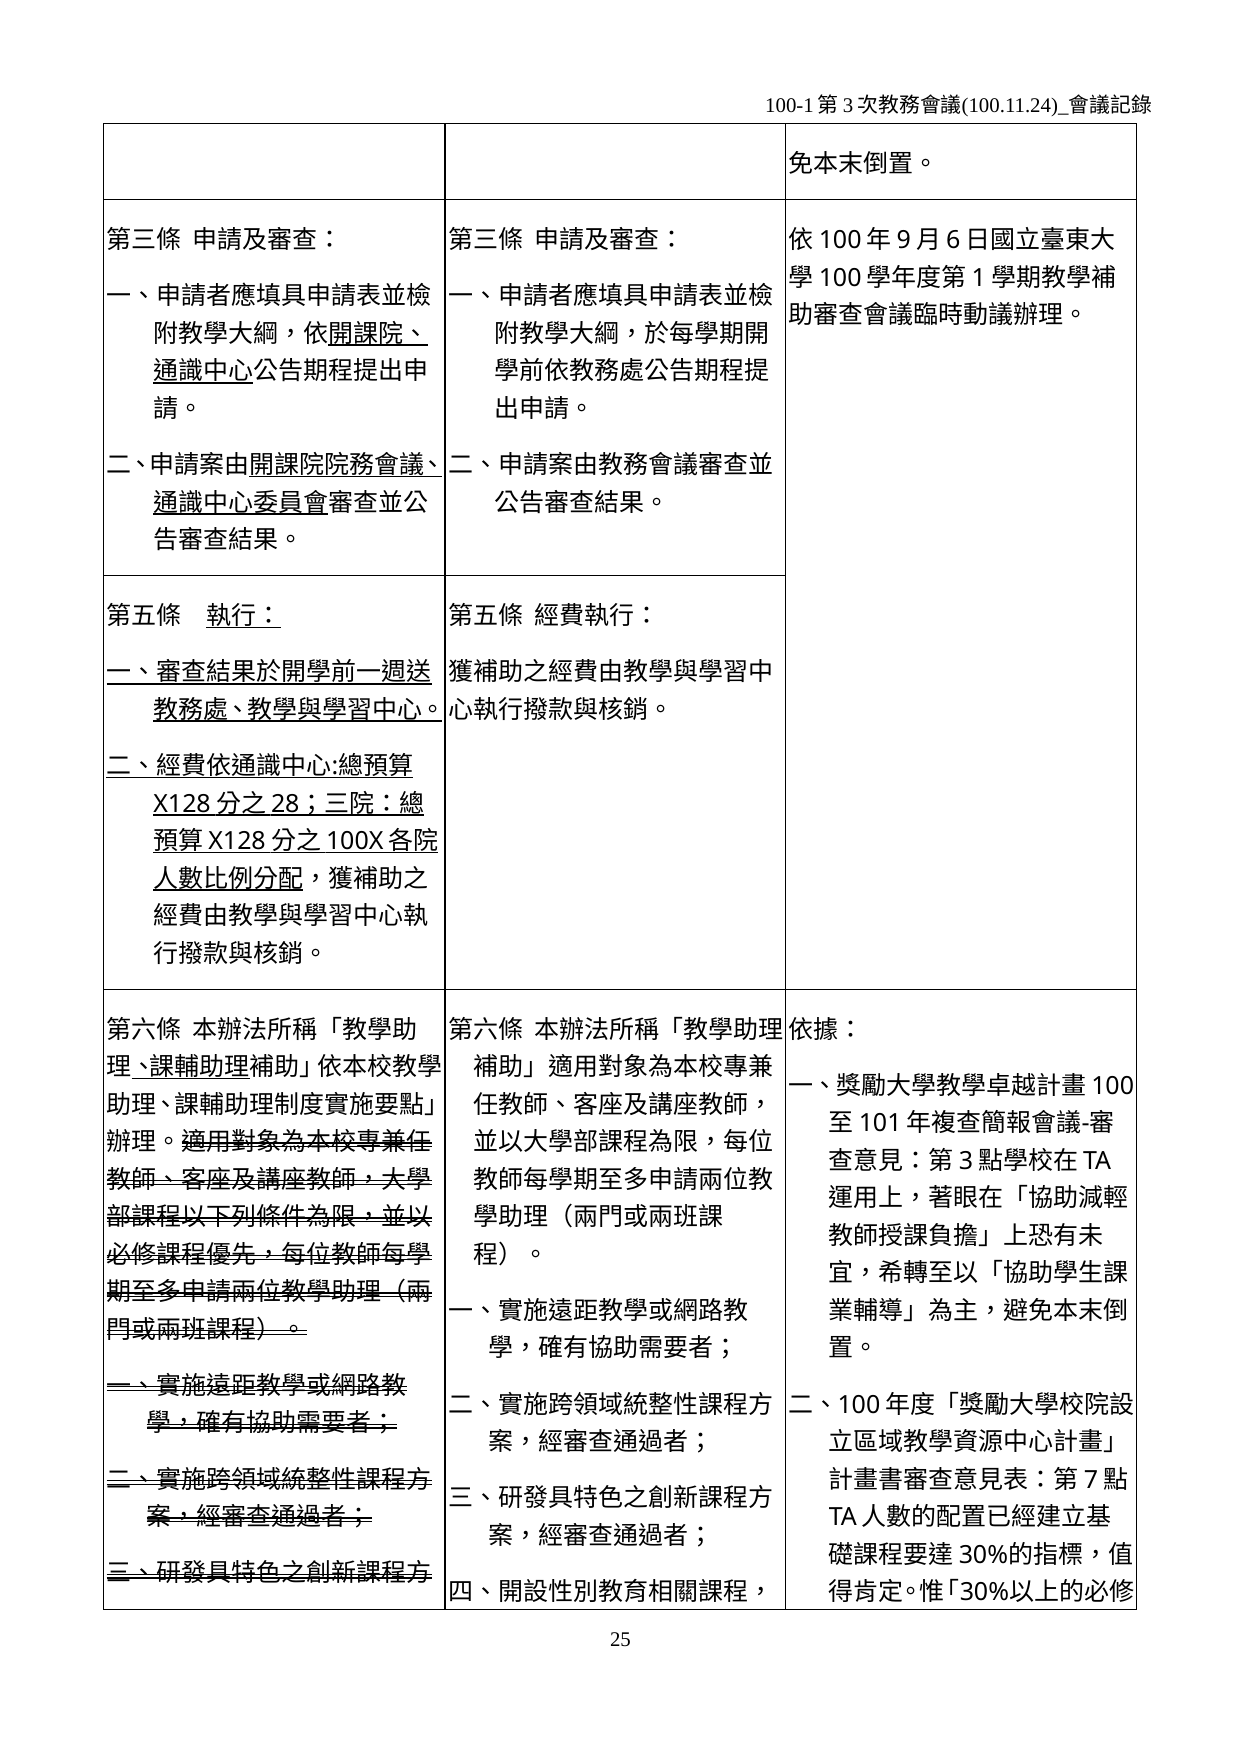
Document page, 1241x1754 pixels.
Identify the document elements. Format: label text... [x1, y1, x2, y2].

table_cell 第三條 申請及審查： 一、申請者應填具申請表並檢附教學大綱，於每學期開學前依教務處公告期程提出申請。 二、申請案由教務會議審查並公告審查結果。 [446, 200, 785, 575]
table_cell 依據： 一、獎勵大學教學卓越計畫100至101年複查簡報會議-審查意見：第3點學校在TA運用上，著眼在「協助減輕教師授課負擔」上恐有未宜，希轉至以「協助學生課業輔導」為主，避免本末倒置。 二、100年度「獎勵大學校院設立區域教學資源中心計畫」計畫書審查意見表：第7點TA人數的配置已經建立基礎課程要達30%的指標，值得肯定。惟「30%以上的必修 [786, 990, 1136, 1608]
table_cell 第三條 申請及審查： 一、申請者應填具申請表並檢附教學大綱，依開課院、通識中心公告期程提出申請。 二、申請案由開課院院務會議、通識中心委員會審查並公告審查結果。 [104, 200, 444, 575]
table_cell 第五條 經費執行： 獲補助之經費由教學與學習中心執行撥款與核銷。 [446, 576, 785, 989]
table_cell 第六條 本辦法所稱「教學助理、課輔助理補助」依本校教學助理、課輔助理制度實施要點」辦理。適用對象為本校專兼任教師、客座及講座教師，大學部課程以下列條件為限，並以必修課程優先，每位教師每學期至多申請兩位教學助理（兩門或兩班課程）。 一、實施遠距教學或網路教學，確有協助需要者； 二、實施跨領域統整性課程方案，經審查通過者； 三、研發具特色之創新課程方案，經審查通過者； 四、開設性別教育相關課程，經審查通過者； 五、以實驗、操作性、深度討論、寫作指導等為主要目標與內容，且有必要進行密集之小組或個別輔導，經審查通過者； 六、外籍客座教師不諳我國語文，確有需要提供協助者，配置一名； 七、新任大專校院教師未滿一年，確有需要提供協助者； 八、在本校服務滿30年，需協助推廣或傳承經驗者； 九、凡當年度獲校外補助兩個計畫以上且補助金額達100萬者； 十、前一學年度通識優良教師開設通識課程，經審查通過者； 十一、有其他特殊需要，經開課院院務會議、通識中心委員會審查通過者。 [104, 990, 444, 1608]
table_cell 執行： 一、審查結果於開學前一週送教務處、教學與學習中心。 二、經費依通識中心:總預算X128分之28；三院：總預算X128分之100X各院人數比例分配，獲補助之經費由教學與學習中心執行撥款與核銷。 [104, 576, 444, 989]
table_cell [446, 124, 785, 199]
table_cell 依100年9月6日國立臺東大學100學年度第1學期教學補助審查會議臨時動議辦理。 [786, 200, 1136, 989]
table_cell 免本末倒置。 [786, 124, 1136, 199]
table_cell 第六條 本辦法所稱「教學助理補助」適用對象為本校專兼任教師、客座及講座教師，並以大學部課程為限，每位教師每學期至多申請兩位教學助理（兩門或兩班課程）。 一、實施遠距教學或網路教學，確有協助需要者； 二、實施跨領域統整性課程方案，經審查通過者； 三、研發具特色之創新課程方案，經審查通過者； 四、開設性別教育相關課程，經審查通過者； 五、以實驗、操作性、深度討論、寫作指導等為主要目標與內容，且有必要進行密集之小組或個別輔導，經審查通過者； 六、外籍客座教師不諳我國語文，確有需要提供協助者，配置一名； 七、新任大專校院教師未滿一年，確有需要提供協助者； 八、在本校服務滿30年，需協助推廣或傳承經驗者； 九、凡當年度獲校外補助兩個計畫以上且補助金額達100萬者； 十、前一學年度通識優良教師開設通識課程，經審查通過者； 十一、有其他特殊需要，經教務會議審查通過者。 [446, 990, 785, 1608]
table_cell [104, 124, 444, 199]
